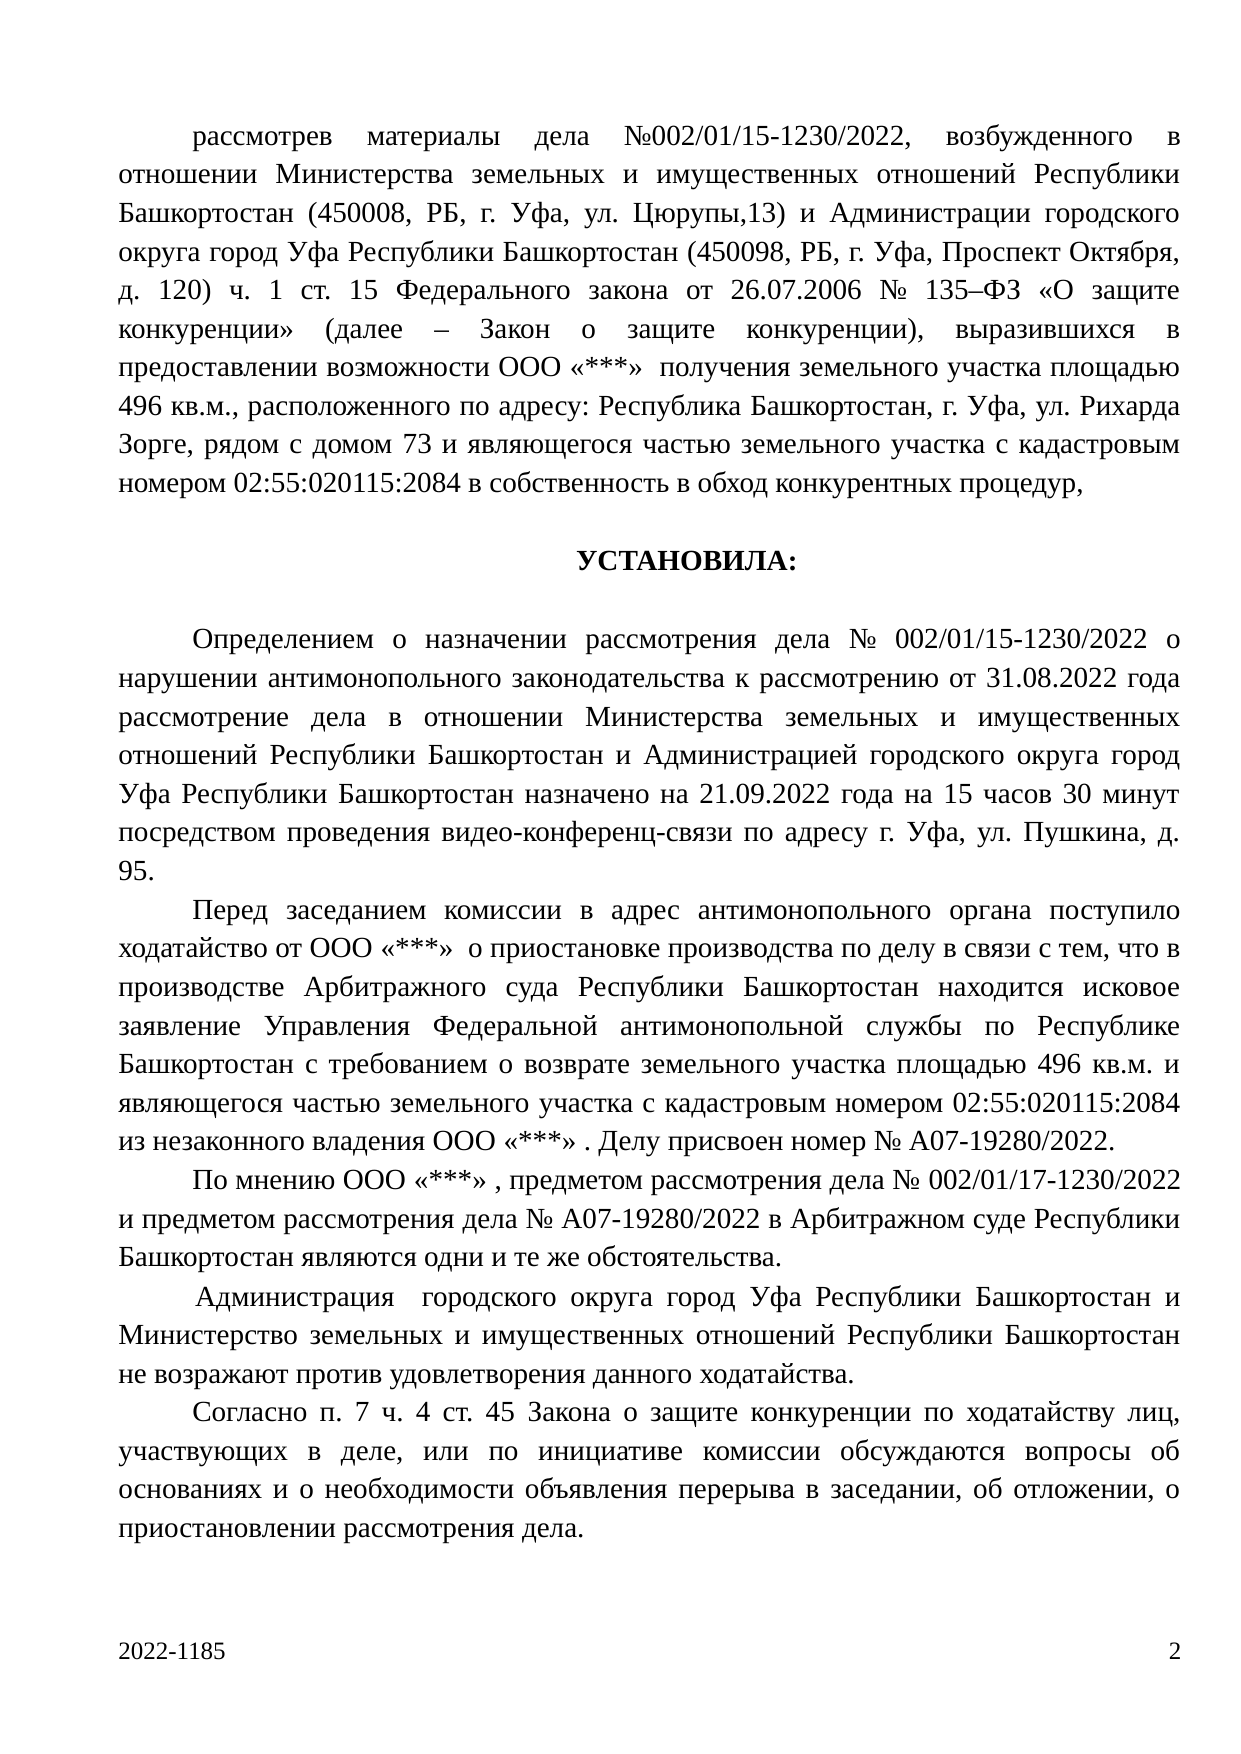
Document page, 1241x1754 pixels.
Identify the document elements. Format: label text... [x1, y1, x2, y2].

text Администрация городского округа город Уфа Республики Башкортостан и Министерство земельных и имущественных отношений Республики Башкортостан не возражают против удовлетворения данного ходатайства. [118, 1279, 1181, 1389]
text УСТАНОВИЛА: [118, 543, 1181, 577]
text По мнению ООО «***» , предметом рассмотрения дела № 002/01/17-1230/2022 и предметом рассмотрения дела № А07-19280/2022 в Арбитражном суде Республики Башкортостан являются одни и те же обстоятельства. [118, 1162, 1181, 1273]
text Перед заседанием комиссии в адрес антимонопольного органа поступило ходатайство от ООО «***» о приостановке производства по делу в связи с тем, что в производстве Арбитражного суда Республики Башкортостан находится исковое заявление Управления Федеральной антимонопольной службы по Республике Башкортостан с требованием о возврате земельного участка площадью 496 кв.м. и являющегося частью земельного участка с кадастровым номером 02:55:020115:2084 из незаконного владения ООО «***» . Делу присвоен номер № А07-19280/2022. [118, 892, 1181, 1157]
text Определением о назначении рассмотрения дела № 002/01/15-1230/2022 о нарушении антимонопольного законодательства к рассмотрению от 31.08.2022 года рассмотрение дела в отношении Министерства земельных и имущественных отношений Республики Башкортостан и Администрацией городского округа город Уфа Республики Башкортостан назначено на 21.09.2022 года на 15 часов 30 минут посредством проведения видео-конференц-связи по адресу г. Уфа, ул. Пушкина, д. 95. [118, 622, 1181, 886]
text Согласно п. 7 ч. 4 ст. 45 Закона о защите конкуренции по ходатайству лиц, участвующих в деле, или по инициативе комиссии обсуждаются вопросы об основаниях и о необходимости объявления перерыва в заседании, об отложении, о приостановлении рассмотрения дела. [118, 1394, 1181, 1543]
text рассмотрев материалы дела №002/01/15-1230/2022, возбужденного в отношении Министерства земельных и имущественных отношений Республики Башкортостан (450008, РБ, г. Уфа, ул. Цюрупы,13) и Администрации городского округа город Уфа Республики Башкортостан (450098, РБ, г. Уфа, Проспект Октября, д. 120) ч. 1 ст. 15 Федерального закона от 26.07.2006 № 135–ФЗ «О защите конкуренции» (далее – Закон о защите конкуренции), выразившихся в предоставлении возможности ООО «***» получения земельного участка площадью 496 кв.м., расположенного по адресу: Республика Башкортостан, г. Уфа, ул. Рихарда Зорге, рядом с домом 73 и являющегося частью земельного участка с кадастровым номером 02:55:020115:2084 в собственность в обход конкурентных процедур, [118, 118, 1181, 498]
